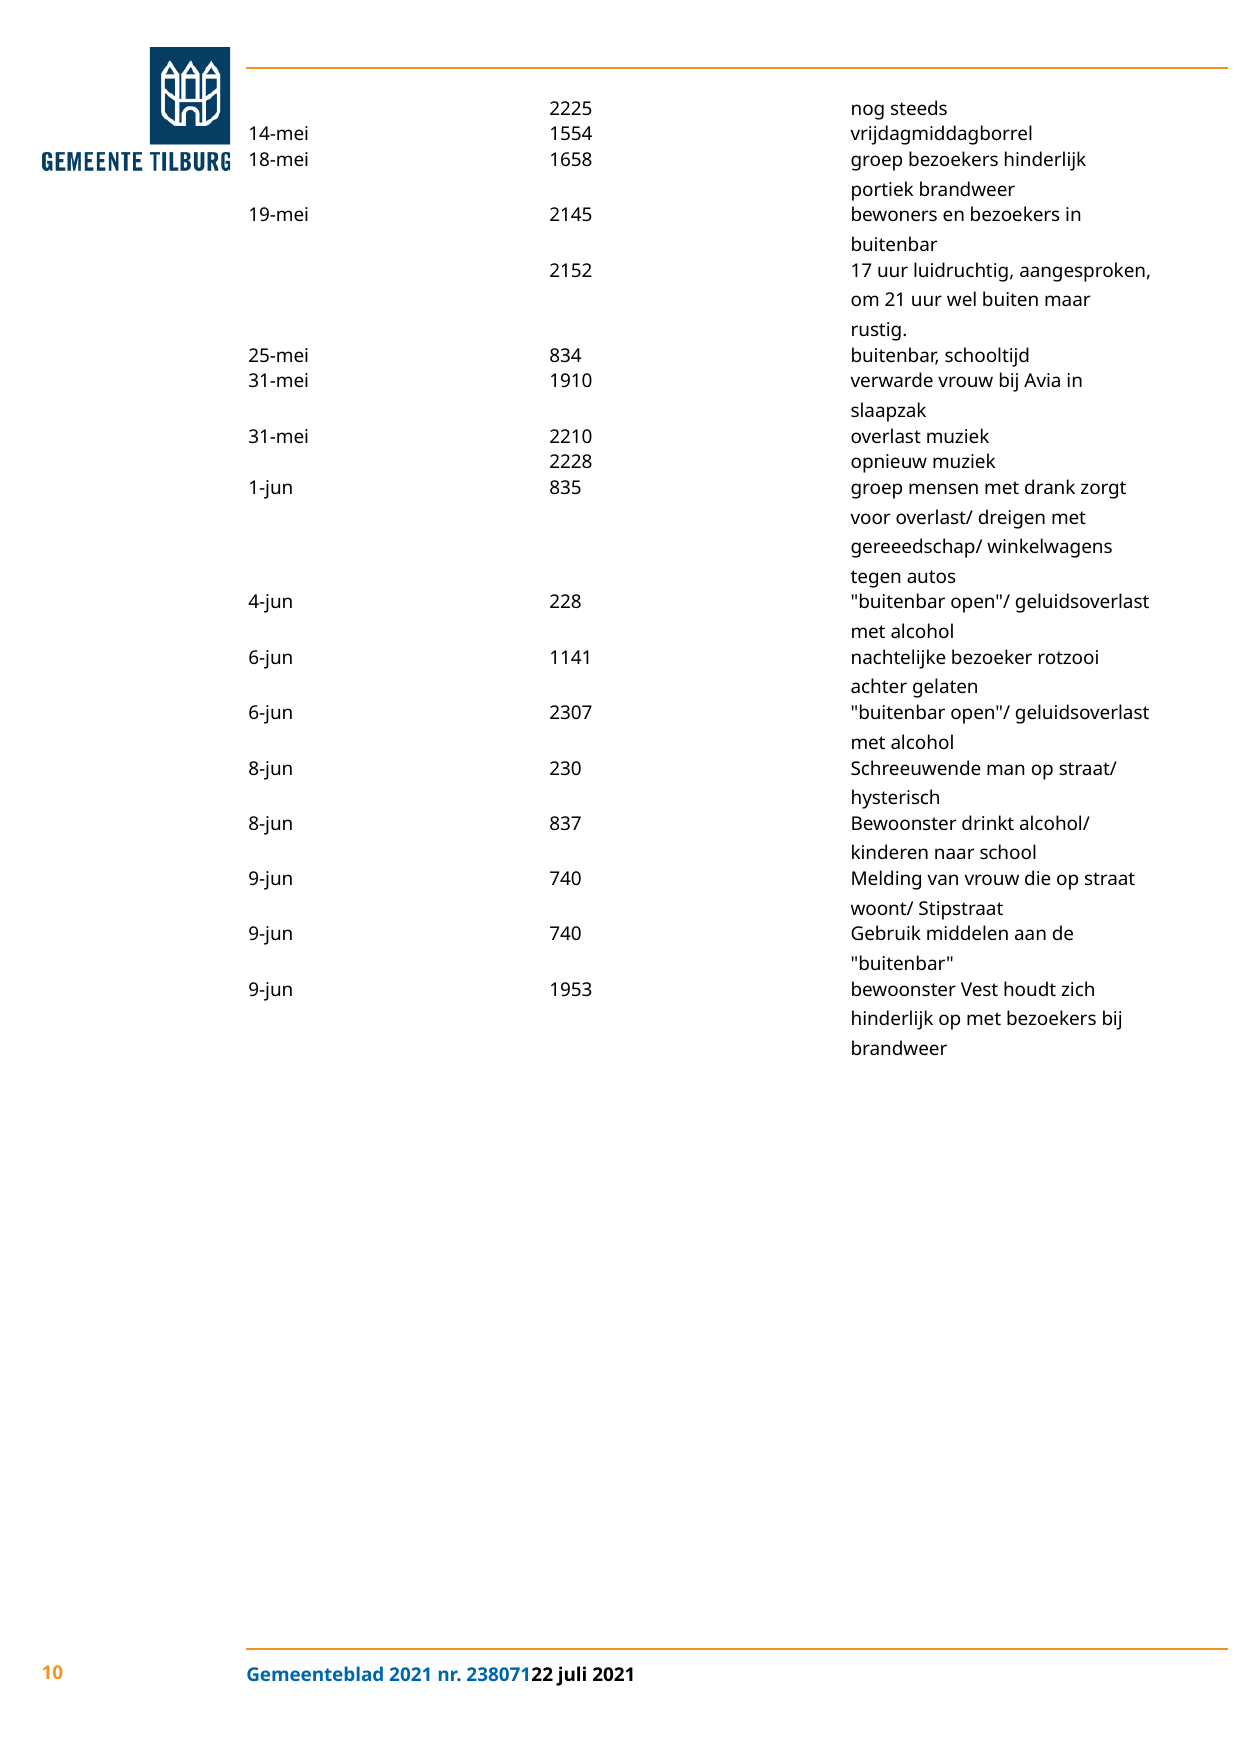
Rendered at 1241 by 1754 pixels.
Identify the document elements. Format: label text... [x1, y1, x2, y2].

table_cell [248, 95, 549, 121]
table_cell groep mensen met drank zorgt voor overlast/ dreigen met gereeedschap/ winkelwagens tegen autos [850, 474, 1152, 589]
table_cell 19-mei [248, 202, 549, 257]
table_cell [248, 257, 549, 342]
table_cell Bewoonster drinkt alcohol/ kinderen naar school [850, 810, 1152, 865]
table_cell nachtelijke bezoeker rotzooi achter gelaten [850, 644, 1152, 699]
table_cell nog steeds [850, 95, 1152, 121]
table_cell 1554 [549, 121, 850, 146]
table_cell 740 [549, 865, 850, 921]
table_cell 9-jun [248, 865, 549, 921]
table_cell 6-jun [248, 699, 549, 755]
table_cell 2225 [549, 95, 850, 121]
table_cell vrijdagmiddagborrel [850, 121, 1152, 146]
table_cell 2307 [549, 699, 850, 755]
table_cell 2210 [549, 423, 850, 448]
table_cell 1-jun [248, 474, 549, 589]
table_cell groep bezoekers hinderlijk portiek brandweer [850, 146, 1152, 202]
table_cell 2228 [549, 449, 850, 474]
table_cell 228 [549, 589, 850, 644]
table_cell 1658 [549, 146, 850, 202]
table_cell 9-jun [248, 921, 549, 976]
table_cell 31-mei [248, 423, 549, 448]
table_cell 740 [549, 921, 850, 976]
table_cell 4-jun [248, 589, 549, 644]
table_cell buitenbar, schooltijd [850, 342, 1152, 367]
picture [41, 47, 231, 172]
table_cell 6-jun [248, 644, 549, 699]
table_cell 8-jun [248, 810, 549, 865]
table_cell 1910 [549, 368, 850, 423]
table_cell 230 [549, 755, 850, 810]
table_cell Melding van vrouw die op straat woont/ Stipstraat [850, 865, 1152, 921]
table_cell overlast muziek [850, 423, 1152, 448]
table_cell "buitenbar open"/ geluidsoverlast met alcohol [850, 589, 1152, 644]
table_cell 17 uur luidruchtig, aangesproken, om 21 uur wel buiten maar rustig. [850, 257, 1152, 342]
table_cell 1953 [549, 976, 850, 1061]
table_cell 837 [549, 810, 850, 865]
table_cell 9-jun [248, 976, 549, 1061]
table_cell 14-mei [248, 121, 549, 146]
table_cell opnieuw muziek [850, 449, 1152, 474]
table_cell "buitenbar open"/ geluidsoverlast met alcohol [850, 699, 1152, 755]
table_cell bewoners en bezoekers in buitenbar [850, 202, 1152, 257]
table_cell verwarde vrouw bij Avia in slaapzak [850, 368, 1152, 423]
table_cell 25-mei [248, 342, 549, 367]
table_cell Gebruik middelen aan de "buitenbar" [850, 921, 1152, 976]
table_cell Schreeuwende man op straat/ hysterisch [850, 755, 1152, 810]
table_cell 18-mei [248, 146, 549, 202]
table_cell 1141 [549, 644, 850, 699]
table_cell 8-jun [248, 755, 549, 810]
table_cell 31-mei [248, 368, 549, 423]
table_cell 2145 [549, 202, 850, 257]
table_cell [248, 449, 549, 474]
table_cell 834 [549, 342, 850, 367]
table_cell bewoonster Vest houdt zich hinderlijk op met bezoekers bij brandweer [850, 976, 1152, 1061]
table_cell 835 [549, 474, 850, 589]
table_cell 2152 [549, 257, 850, 342]
